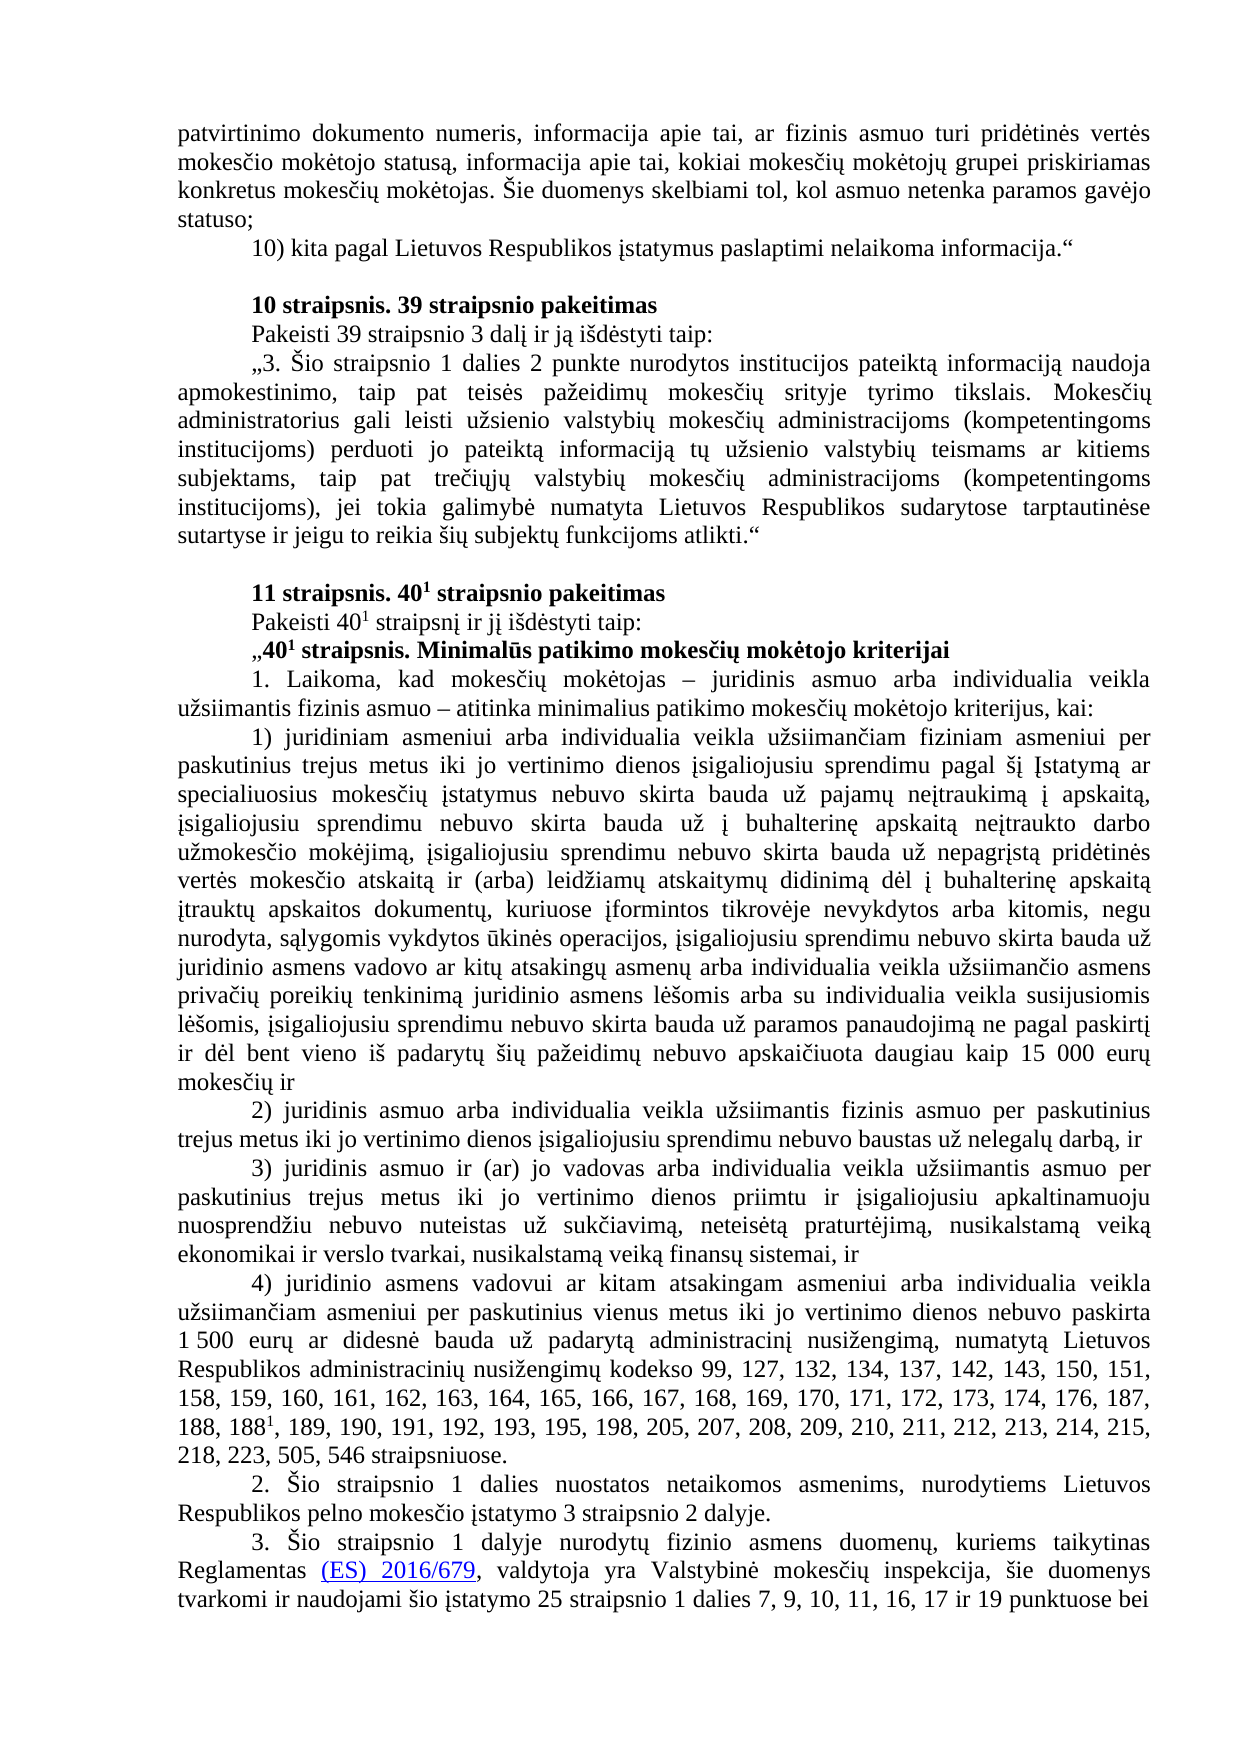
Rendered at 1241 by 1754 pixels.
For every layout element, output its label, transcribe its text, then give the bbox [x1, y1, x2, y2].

text 3. Šio straipsnio 1 dalyje nurodytų fizinio asmens duomenų, kuriems taikytinas Reglamentas (ES) 2016/679, valdytoja yra Valstybinė mokesčių inspekcija, šie duomenys tvarkomi ir naudojami šio įstatymo 25 straipsnio 1 dalies 7, 9, 10, 11, 16, 17 ir 19 punktuose bei [177, 1527, 1152, 1613]
text Pakeisti 39 straipsnio 3 dalį ir ją išdėstyti taip: [177, 319, 1152, 348]
text 10 straipsnis. 39 straipsnio pakeitimas [177, 291, 1152, 319]
text 10) kita pagal Lietuvos Respublikos įstatymus paslaptimi nelaikoma informacija.“ [177, 233, 1152, 262]
text „401 straipsnis. Minimalūs patikimo mokesčių mokėtojo kriterijai [177, 636, 1152, 664]
text 3) juridinis asmuo ir (ar) jo vadovas arba individualia veikla užsiimantis asmuo per paskutinius trejus metus iki jo vertinimo dienos priimtu ir įsigaliojusiu apkaltinamuoju nuosprendžiu nebuvo nuteistas už sukčiavimą, neteisėtą praturtėjimą, nusikalstamą veiką ekonomikai ir verslo tvarkai, nusikalstamą veiką finansų sistemai, ir [177, 1153, 1152, 1268]
text 4) juridinio asmens vadovui ar kitam atsakingam asmeniui arba individualia veikla užsiimančiam asmeniui per paskutinius vienus metus iki jo vertinimo dienos nebuvo paskirta 1 500 eurų ar didesnė bauda už padarytą administracinį nusižengimą, numatytą Lietuvos Respublikos administracinių nusižengimų kodekso 99, 127, 132, 134, 137, 142, 143, 150, 151, 158, 159, 160, 161, 162, 163, 164, 165, 166, 167, 168, 169, 170, 171, 172, 173, 174, 176, 187, 188, 1881, 189, 190, 191, 192, 193, 195, 198, 205, 207, 208, 209, 210, 211, 212, 213, 214, 215, 218, 223, 505, 546 straipsniuose. [177, 1268, 1152, 1469]
text Pakeisti 401 straipsnį ir jį išdėstyti taip: [177, 607, 1152, 636]
text 1) juridiniam asmeniui arba individualia veikla užsiimančiam fiziniam asmeniui per paskutinius trejus metus iki jo vertinimo dienos įsigaliojusiu sprendimu pagal šį Įstatymą ar specialiuosius mokesčių įstatymus nebuvo skirta bauda už pajamų neįtraukimą į apskaitą, įsigaliojusiu sprendimu nebuvo skirta bauda už į buhalterinę apskaitą neįtraukto darbo užmokesčio mokėjimą, įsigaliojusiu sprendimu nebuvo skirta bauda už nepagrįstą pridėtinės vertės mokesčio atskaitą ir (arba) leidžiamų atskaitymų didinimą dėl į buhalterinę apskaitą įtrauktų apskaitos dokumentų, kuriuose įformintos tikrovėje nevykdytos arba kitomis, negu nurodyta, sąlygomis vykdytos ūkinės operacijos, įsigaliojusiu sprendimu nebuvo skirta bauda už juridinio asmens vadovo ar kitų atsakingų asmenų arba individualia veikla užsiimančio asmens privačių poreikių tenkinimą juridinio asmens lėšomis arba su individualia veikla susijusiomis lėšomis, įsigaliojusiu sprendimu nebuvo skirta bauda už paramos panaudojimą ne pagal paskirtį ir dėl bent vieno iš padarytų šių pažeidimų nebuvo apskaičiuota daugiau kaip 15 000 eurų mokesčių ir [177, 722, 1152, 1096]
text 1. Laikoma, kad mokesčių mokėtojas – juridinis asmuo arba individualia veikla užsiimantis fizinis asmuo – atitinka minimalius patikimo mokesčių mokėtojo kriterijus, kai: [177, 664, 1152, 722]
text patvirtinimo dokumento numeris, informacija apie tai, ar fizinis asmuo turi pridėtinės vertės mokesčio mokėtojo statusą, informacija apie tai, kokiai mokesčių mokėtojų grupei priskiriamas konkretus mokesčių mokėtojas. Šie duomenys skelbiami tol, kol asmuo netenka paramos gavėjo statuso; [177, 118, 1152, 233]
text 2. Šio straipsnio 1 dalies nuostatos netaikomos asmenims, nurodytiems Lietuvos Respublikos pelno mokesčio įstatymo 3 straipsnio 2 dalyje. [177, 1469, 1152, 1527]
text 11 straipsnis. 401 straipsnio pakeitimas [177, 578, 1152, 607]
text „3. Šio straipsnio 1 dalies 2 punkte nurodytos institucijos pateiktą informaciją naudoja apmokestinimo, taip pat teisės pažeidimų mokesčių srityje tyrimo tikslais. Mokesčių administratorius gali leisti užsienio valstybių mokesčių administracijoms (kompetentingoms institucijoms) perduoti jo pateiktą informaciją tų užsienio valstybių teismams ar kitiems subjektams, taip pat trečiųjų valstybių mokesčių administracijoms (kompetentingoms institucijoms), jei tokia galimybė numatyta Lietuvos Respublikos sudarytose tarptautinėse sutartyse ir jeigu to reikia šių subjektų funkcijoms atlikti.“ [177, 348, 1152, 549]
text 2) juridinis asmuo arba individualia veikla užsiimantis fizinis asmuo per paskutinius trejus metus iki jo vertinimo dienos įsigaliojusiu sprendimu nebuvo baustas už nelegalų darbą, ir [177, 1096, 1152, 1153]
